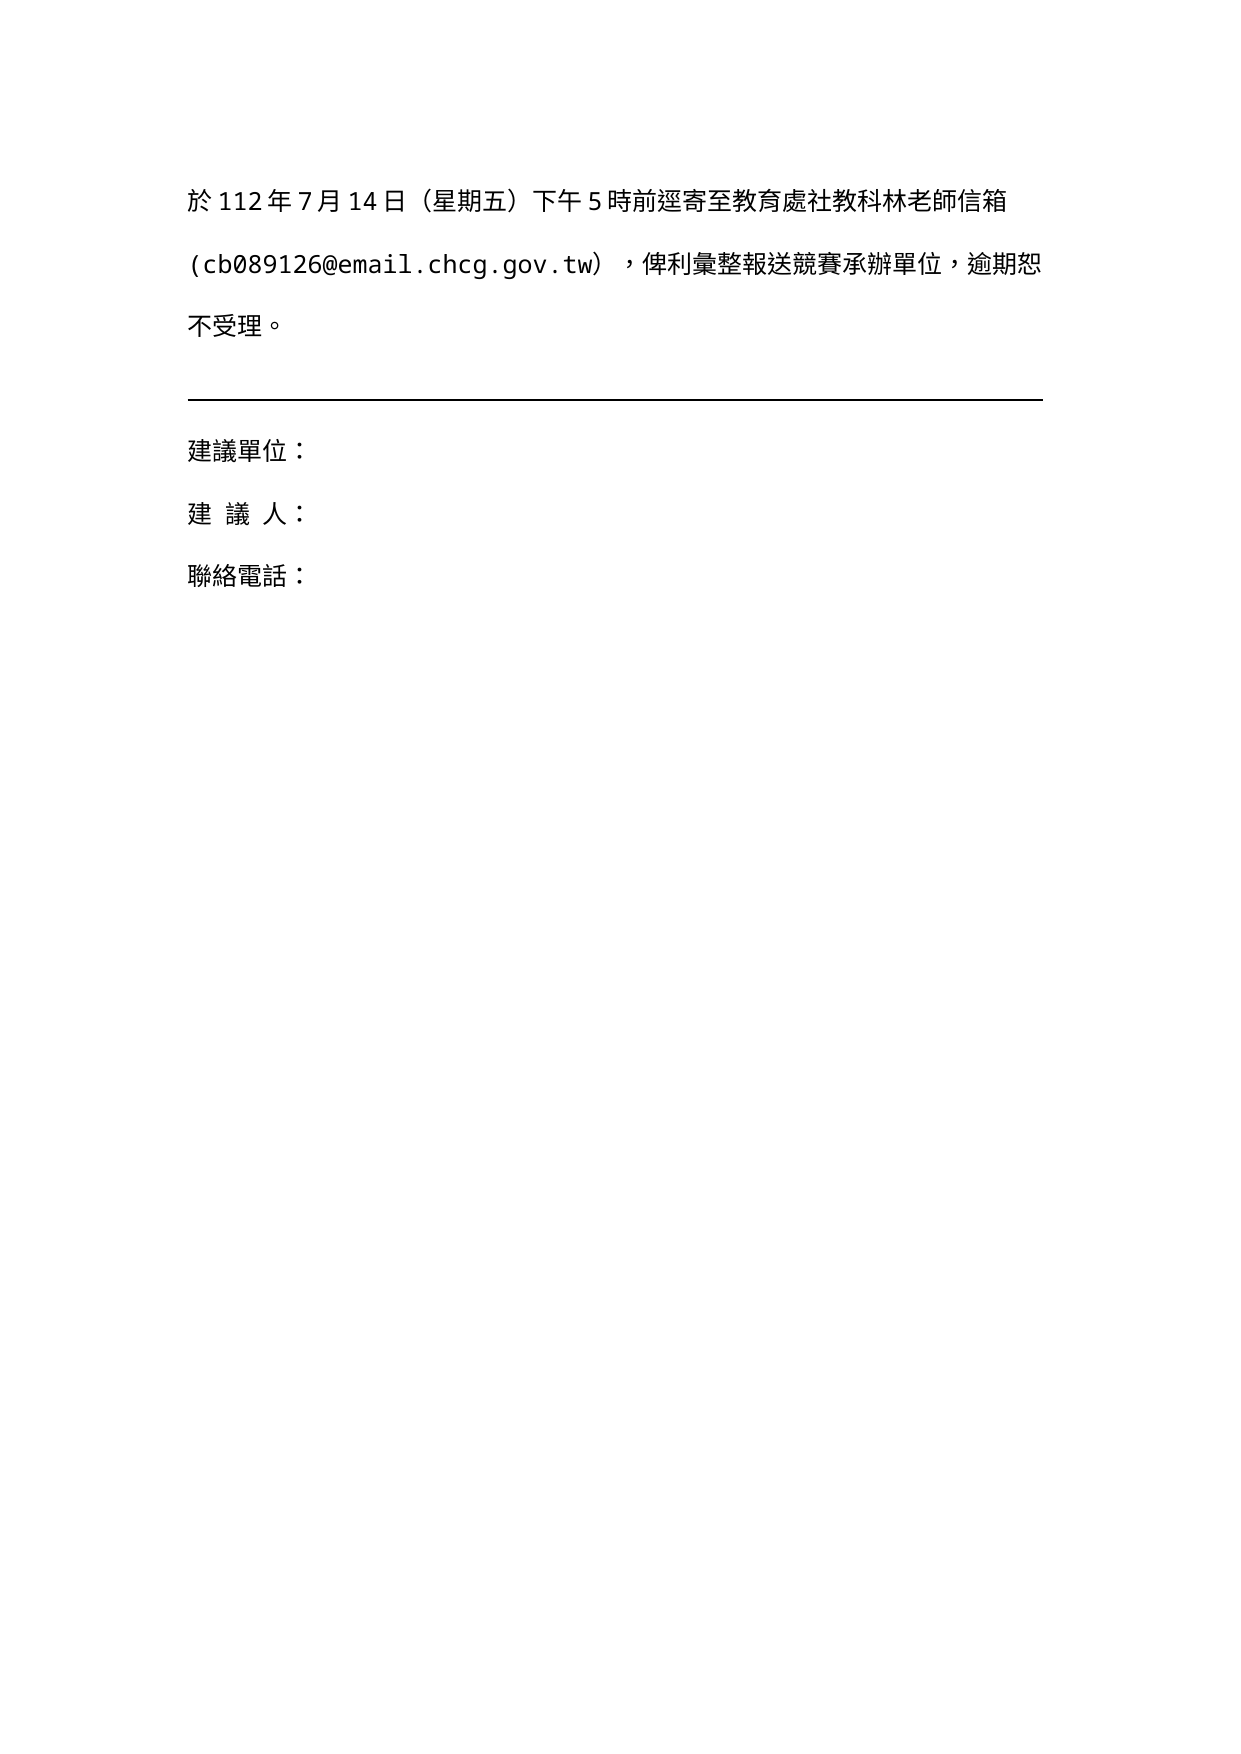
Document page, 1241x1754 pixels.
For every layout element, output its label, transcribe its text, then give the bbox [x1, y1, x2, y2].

text 聯絡電話： [187, 533, 1053, 596]
text 備註：對於112年全國語文競賽公告篇目若有建議修正事項，請填妥本表件後，於112年7月14日（星期五）下午5時前逕寄至教育處社教科林老師信箱(cb089126@email.chcg.gov.tw），俾利彙整報送競賽承辦單位，逾期恕不受理。 [187, 158, 1053, 346]
text 建 議 人： [187, 471, 1053, 533]
text 建議單位： [187, 408, 1053, 471]
